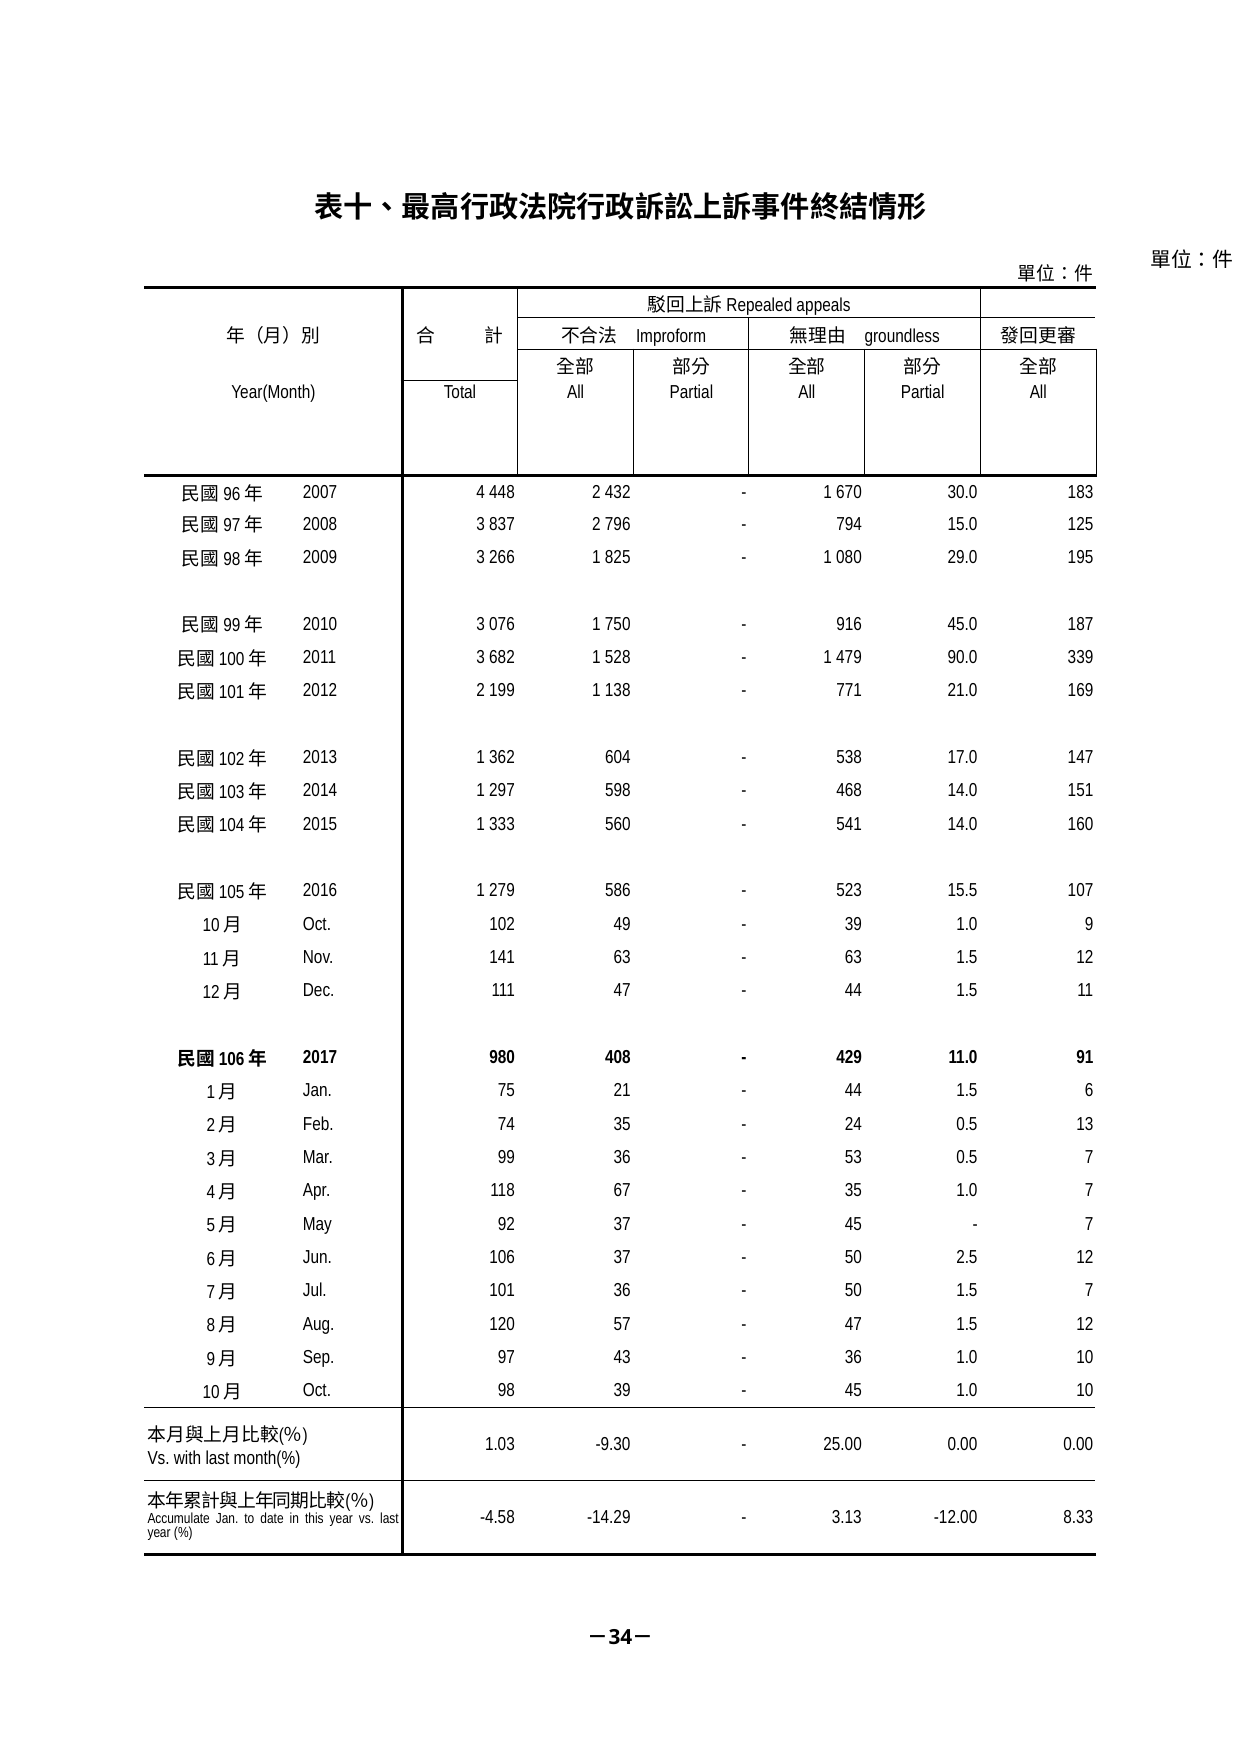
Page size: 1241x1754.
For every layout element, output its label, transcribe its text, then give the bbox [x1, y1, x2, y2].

table_cell [300, 574, 401, 607]
table_cell 2013 [300, 740, 401, 773]
table_cell [144, 574, 300, 607]
table_cell Aug. [300, 1307, 401, 1340]
table_cell [144, 840, 300, 873]
table_cell 120 [404, 1307, 518, 1340]
table_cell 39 [749, 907, 864, 940]
table_cell 3月 [144, 1140, 300, 1173]
table_cell 1.5 [865, 1074, 980, 1107]
table_cell 2 796 [518, 507, 633, 540]
table_cell 187 [980, 607, 1096, 640]
table_cell 11月 [144, 940, 300, 973]
table_cell 12 [980, 940, 1096, 973]
table_cell 2 432 [518, 477, 633, 507]
table_cell 民國100年 [144, 640, 300, 673]
table_cell 91 [980, 1040, 1096, 1073]
table_cell [518, 574, 633, 607]
table_cell 74 [404, 1107, 518, 1140]
table_cell 160 [980, 807, 1096, 840]
table_cell 75 [404, 1074, 518, 1107]
table_cell 586 [518, 874, 633, 907]
table_cell Jun. [300, 1240, 401, 1273]
text 表十、最高行政法院行政訴訟上訴事件終結情形 [148, 183, 1092, 225]
table_cell 67 [518, 1174, 633, 1207]
table_cell Apr. [300, 1174, 401, 1207]
table_cell 部分 [634, 350, 748, 380]
table_cell 發回更審 [981, 317, 1096, 348]
table_cell - [633, 740, 749, 773]
table_cell 44 [749, 1074, 864, 1107]
table_cell [980, 840, 1096, 873]
table_cell 45 [749, 1207, 864, 1240]
table_cell 35 [518, 1107, 633, 1140]
table_cell 101 [404, 1274, 518, 1307]
table_cell 1 362 [404, 740, 518, 773]
table_cell - [633, 874, 749, 907]
table_cell 3 837 [404, 507, 518, 540]
table_cell 11 [980, 974, 1096, 1007]
table_cell 916 [749, 607, 864, 640]
table_cell - [633, 940, 749, 973]
table_header 合計 [404, 289, 517, 380]
table_cell 8.33 [980, 1480, 1096, 1553]
table_cell 12 [980, 1307, 1096, 1340]
table_cell 107 [980, 874, 1096, 907]
table_cell 125 [980, 507, 1096, 540]
table_cell 1.5 [865, 974, 980, 1007]
table_cell 全部 [749, 350, 864, 380]
table_cell 195 [980, 540, 1096, 573]
table_cell 10月 [144, 907, 300, 940]
table_cell 980 [404, 1040, 518, 1073]
table_cell 538 [749, 740, 864, 773]
table_cell 2010 [300, 607, 401, 640]
table_cell 37 [518, 1240, 633, 1273]
table_cell 9 [980, 907, 1096, 940]
table_cell 111 [404, 974, 518, 1007]
table_cell [404, 840, 518, 873]
table_cell -12.00 [865, 1481, 980, 1553]
table_cell 不合法 Improform [518, 318, 748, 348]
table_cell 1 750 [518, 607, 633, 640]
table_cell 民國 97年 [144, 507, 300, 540]
table_cell 339 [980, 640, 1096, 673]
table_cell 7 [980, 1207, 1096, 1240]
table_cell 0.00 [980, 1407, 1096, 1480]
table_cell 本年累計與上年同期比較(％) Accumulate Jan. to date in this year vs. last year (%) [144, 1481, 401, 1553]
table_cell 4月 [144, 1174, 300, 1207]
table_cell All [981, 380, 1096, 473]
table_cell 部分 [865, 350, 980, 380]
table_cell Oct. [300, 1374, 401, 1407]
table_cell 11.0 [865, 1040, 980, 1073]
table_cell Dec. [300, 974, 401, 1007]
table_cell 全部 [518, 350, 633, 380]
table_cell Jul. [300, 1274, 401, 1307]
table_cell [865, 574, 980, 607]
table_cell [300, 840, 401, 873]
table_cell 0.5 [865, 1140, 980, 1173]
table_cell 15.0 [865, 507, 980, 540]
table_cell - [633, 1074, 749, 1107]
table_cell 2008 [300, 507, 401, 540]
table_cell 1 528 [518, 640, 633, 673]
table_cell - [633, 907, 749, 940]
table_cell 民國106年 [144, 1040, 300, 1073]
table_cell 45 [749, 1374, 864, 1407]
table_cell 141 [404, 940, 518, 973]
table_cell - [633, 1240, 749, 1273]
table_cell 12月 [144, 974, 300, 1007]
table_cell 147 [980, 740, 1096, 773]
table_cell - [633, 807, 749, 840]
table_cell 29.0 [865, 540, 980, 573]
table_cell 0.00 [865, 1408, 980, 1480]
table_cell 151 [980, 774, 1096, 807]
table_cell 44 [749, 974, 864, 1007]
table_cell 63 [518, 940, 633, 973]
table_cell 1 479 [749, 640, 864, 673]
table_cell 6 [980, 1074, 1096, 1107]
table_cell [865, 1007, 980, 1040]
table_cell - [865, 1207, 980, 1240]
table_cell Jan. [300, 1074, 401, 1107]
table_cell 21.0 [865, 674, 980, 707]
table_cell 1.5 [865, 940, 980, 973]
table_cell Nov. [300, 940, 401, 973]
table_cell 8月 [144, 1307, 300, 1340]
table_cell 民國 98年 [144, 540, 300, 573]
table_cell 3 076 [404, 607, 518, 640]
table_cell [300, 707, 401, 740]
table_cell [980, 574, 1096, 607]
table_cell 25.00 [749, 1408, 864, 1480]
table_cell [300, 1007, 401, 1040]
table_cell 7 [980, 1174, 1096, 1207]
table_cell [144, 707, 300, 740]
table_cell 1 080 [749, 540, 864, 573]
table_cell 2011 [300, 640, 401, 673]
table_cell 57 [518, 1307, 633, 1340]
table_cell 1.0 [865, 1374, 980, 1407]
table_cell Partial [865, 380, 980, 473]
table_cell 24 [749, 1107, 864, 1140]
table_cell 47 [518, 974, 633, 1007]
table_cell 民國104年 [144, 807, 300, 840]
table_cell - [633, 640, 749, 673]
table_cell 民國101年 [144, 674, 300, 707]
table_cell 35 [749, 1174, 864, 1207]
table_cell 771 [749, 674, 864, 707]
table_cell 604 [518, 740, 633, 773]
table_cell 2012 [300, 674, 401, 707]
table_cell 1.5 [865, 1274, 980, 1307]
table_cell 1 670 [749, 477, 864, 507]
table_cell 523 [749, 874, 864, 907]
table_cell 2014 [300, 774, 401, 807]
table_cell 1 333 [404, 807, 518, 840]
table_cell 14.0 [865, 807, 980, 840]
table_cell 794 [749, 507, 864, 540]
text [1150, 235, 1240, 243]
table_cell 民國103年 [144, 774, 300, 807]
table_cell 6月 [144, 1240, 300, 1273]
table_cell 10 [980, 1374, 1096, 1407]
table_cell [865, 707, 980, 740]
table_cell [633, 707, 749, 740]
table_cell [749, 707, 864, 740]
table_cell 1.0 [865, 1174, 980, 1207]
table_cell 118 [404, 1174, 518, 1207]
text 單位：件 [148, 259, 1092, 286]
table_cell 98 [404, 1374, 518, 1407]
table_cell [749, 574, 864, 607]
table_cell - [633, 774, 749, 807]
table_cell 106 [404, 1240, 518, 1273]
table_cell 37 [518, 1207, 633, 1240]
table_cell 1 297 [404, 774, 518, 807]
table_cell 3 682 [404, 640, 518, 673]
table_cell 民國102年 [144, 740, 300, 773]
table_cell 183 [980, 477, 1096, 507]
table_cell - [633, 1374, 749, 1407]
table_cell [404, 574, 518, 607]
table_cell 7 [980, 1274, 1096, 1307]
table_cell 10 [980, 1340, 1096, 1373]
table_cell Partial [634, 380, 748, 473]
table_cell 36 [518, 1140, 633, 1173]
table_cell 49 [518, 907, 633, 940]
table_cell 2月 [144, 1107, 300, 1140]
table_cell - [633, 1307, 749, 1340]
table_cell - [633, 1040, 749, 1073]
table_cell [865, 840, 980, 873]
table_cell [980, 1007, 1096, 1040]
table_cell - [633, 1340, 749, 1373]
table_cell 541 [749, 807, 864, 840]
table_cell 民國105年 [144, 874, 300, 907]
table_cell 169 [980, 674, 1096, 707]
table_cell 7月 [144, 1274, 300, 1307]
table_cell 14.0 [865, 774, 980, 807]
table_cell 468 [749, 774, 864, 807]
table_cell - [633, 540, 749, 573]
table_header 年（月）別 [144, 289, 401, 380]
table_cell - [633, 607, 749, 640]
table_cell 50 [749, 1240, 864, 1273]
table_cell - [633, 1140, 749, 1173]
table_cell All [749, 380, 864, 473]
table_cell 45.0 [865, 607, 980, 640]
table_cell 102 [404, 907, 518, 940]
table_cell [404, 707, 518, 740]
table_cell 7 [980, 1140, 1096, 1173]
table_cell [404, 1007, 518, 1040]
table_cell 2015 [300, 807, 401, 840]
table_cell [980, 707, 1096, 740]
table_cell [518, 707, 633, 740]
table_cell 1 279 [404, 874, 518, 907]
table_cell 92 [404, 1207, 518, 1240]
table_cell - [633, 477, 749, 507]
table_cell [518, 840, 633, 873]
table_cell 408 [518, 1040, 633, 1073]
table_cell 2 199 [404, 674, 518, 707]
table_cell 民國 99年 [144, 607, 300, 640]
table_cell -4.58 [404, 1481, 518, 1553]
table_cell 560 [518, 807, 633, 840]
table_cell 97 [404, 1340, 518, 1373]
table_cell - [633, 1274, 749, 1307]
table_cell - [633, 1207, 749, 1240]
table_cell - [633, 674, 749, 707]
table_cell 0.5 [865, 1107, 980, 1140]
table_cell 全部 [981, 350, 1096, 380]
table_cell 4 448 [404, 477, 518, 507]
table_cell 90.0 [865, 640, 980, 673]
table_cell 47 [749, 1307, 864, 1340]
table_cell 2.5 [865, 1240, 980, 1273]
table_cell 1.03 [404, 1408, 518, 1480]
table_cell 429 [749, 1040, 864, 1073]
table_cell -14.29 [518, 1481, 633, 1553]
table_cell 2017 [300, 1040, 401, 1073]
table_cell 21 [518, 1074, 633, 1107]
table_cell 3 266 [404, 540, 518, 573]
table_cell [518, 1007, 633, 1040]
table_cell 2016 [300, 874, 401, 907]
table_cell 1.0 [865, 1340, 980, 1373]
table_cell 36 [518, 1274, 633, 1307]
table_cell 9月 [144, 1340, 300, 1373]
table_cell 10月 [144, 1374, 300, 1407]
table_cell 本月與上月比較(％) Vs. with last month(%) [144, 1408, 401, 1480]
table_cell - [633, 507, 749, 540]
table_cell 1.5 [865, 1307, 980, 1340]
table_cell 598 [518, 774, 633, 807]
table_cell 無理由 groundless [749, 318, 980, 348]
table_header 駁回上訴Repealed appeals [518, 289, 980, 317]
table_cell - [633, 1408, 749, 1480]
table_cell -9.30 [518, 1408, 633, 1480]
table_cell Mar. [300, 1140, 401, 1173]
table_cell All [518, 380, 633, 473]
table_cell Feb. [300, 1107, 401, 1140]
text [1150, 268, 1240, 275]
table_cell Sep. [300, 1340, 401, 1373]
table_cell 30.0 [865, 477, 980, 507]
table_cell - [633, 1481, 749, 1553]
table_header [981, 289, 1096, 317]
table_cell 36 [749, 1340, 864, 1373]
table_cell Total [404, 381, 517, 473]
table_cell 50 [749, 1274, 864, 1307]
table_cell 63 [749, 940, 864, 973]
table_cell 43 [518, 1340, 633, 1373]
table_cell - [633, 974, 749, 1007]
table_cell [633, 840, 749, 873]
table_cell Year(Month) [144, 380, 401, 473]
table_cell 1月 [144, 1074, 300, 1107]
table_cell - [633, 1107, 749, 1140]
table_cell [633, 574, 749, 607]
table_cell 1 138 [518, 674, 633, 707]
table_cell 13 [980, 1107, 1096, 1140]
table_cell [144, 1007, 300, 1040]
table_cell [633, 1007, 749, 1040]
table_cell 5月 [144, 1207, 300, 1240]
table_cell 3.13 [749, 1481, 864, 1553]
table_cell 2009 [300, 540, 401, 573]
table_cell [749, 840, 864, 873]
table_cell 39 [518, 1374, 633, 1407]
table_cell 12 [980, 1240, 1096, 1273]
table_cell 53 [749, 1140, 864, 1173]
table_cell [749, 1007, 864, 1040]
text 單位：件 [1150, 243, 1240, 268]
table_cell 15.5 [865, 874, 980, 907]
table_cell 1 825 [518, 540, 633, 573]
table_cell 2007 [300, 477, 401, 507]
table_cell 1.0 [865, 907, 980, 940]
table_cell Oct. [300, 907, 401, 940]
table_cell 17.0 [865, 740, 980, 773]
table_cell May [300, 1207, 401, 1240]
table_cell - [633, 1174, 749, 1207]
table_cell 99 [404, 1140, 518, 1173]
table_cell 民國 96年 [144, 477, 300, 507]
